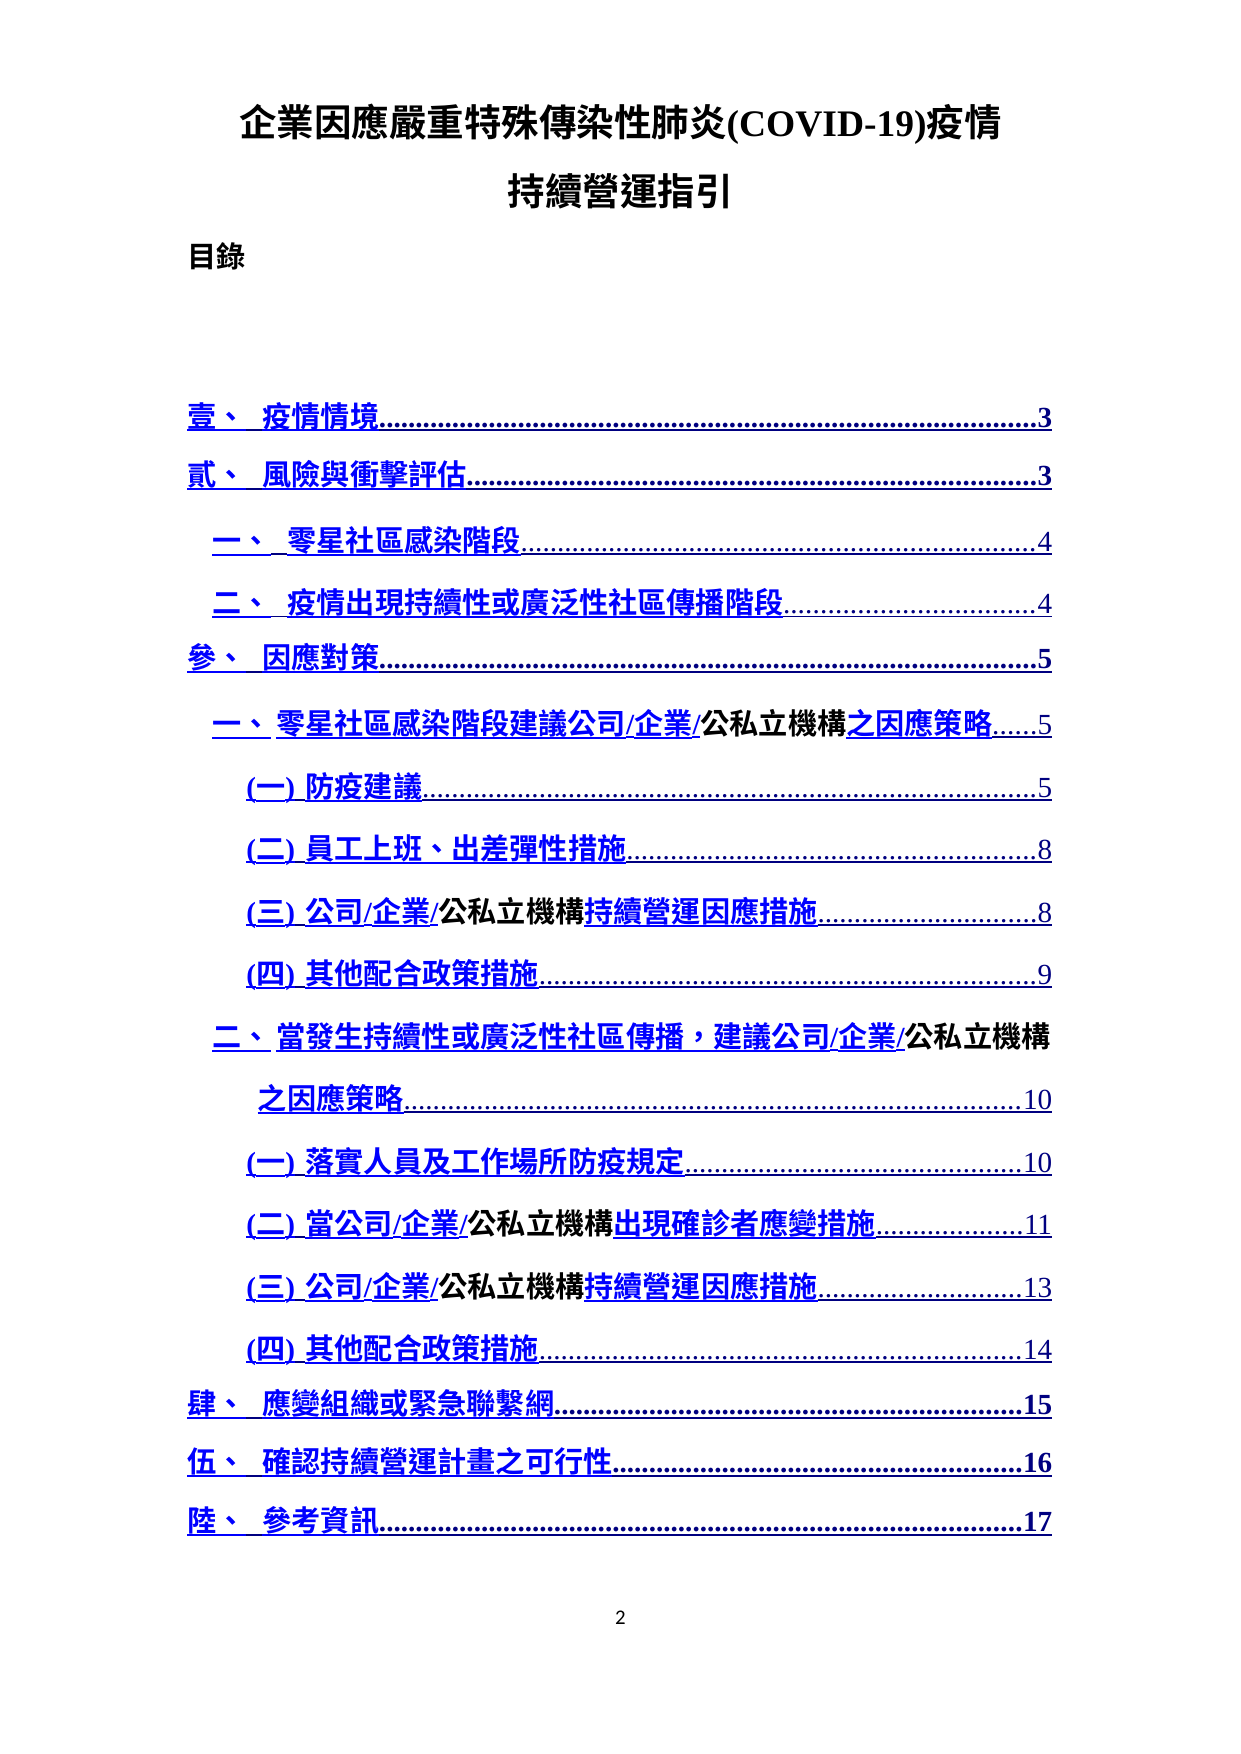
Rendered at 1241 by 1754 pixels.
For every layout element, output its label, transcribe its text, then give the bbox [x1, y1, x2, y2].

text 肆、 應變組織或緊急聯繫網 15 [187, 1368, 1053, 1426]
text (四) 其他配合政策措施 14 [246, 1305, 1053, 1368]
text 持續營運指引 [187, 165, 1053, 215]
text 陸、 參考資訊 17 [187, 1484, 1053, 1543]
text 二、 疫情出現持續性或廣泛性社區傳播階段 4 [212, 559, 1053, 622]
text 二、 當發生持續性或廣泛性社區傳播，建議公司/企業/公私立機構之因應策略 10 [212, 993, 1053, 1118]
text 伍、 確認持續營運計畫之可行性 16 [187, 1426, 1053, 1484]
text (二) 當公司/企業/公私立機構出現確診者應變措施 11 [246, 1180, 1053, 1243]
text 目錄 [187, 234, 1053, 276]
text (一) 防疫建議 5 [246, 743, 1053, 805]
text (二) 員工上班、出差彈性措施 8 [246, 805, 1053, 868]
text 一、 零星社區感染階段 4 [212, 497, 1053, 559]
text (三) 公司/企業/公私立機構持續營運因應措施 8 [246, 868, 1053, 930]
text (三) 公司/企業/公私立機構持續營運因應措施 13 [246, 1243, 1053, 1305]
text 一、 零星社區感染階段建議公司/企業/公私立機構之因應策略 5 [212, 680, 1053, 743]
text 貳、 風險與衝擊評估 3 [187, 439, 1053, 497]
text (四) 其他配合政策措施 9 [246, 930, 1053, 993]
text (一) 落實人員及工作場所防疫規定 10 [246, 1118, 1053, 1180]
text 壹、 疫情情境 3 [187, 380, 1053, 439]
text 企業因應嚴重特殊傳染性肺炎(COVID-19)疫情 [187, 96, 1053, 146]
text 參、 因應對策 5 [187, 622, 1053, 680]
